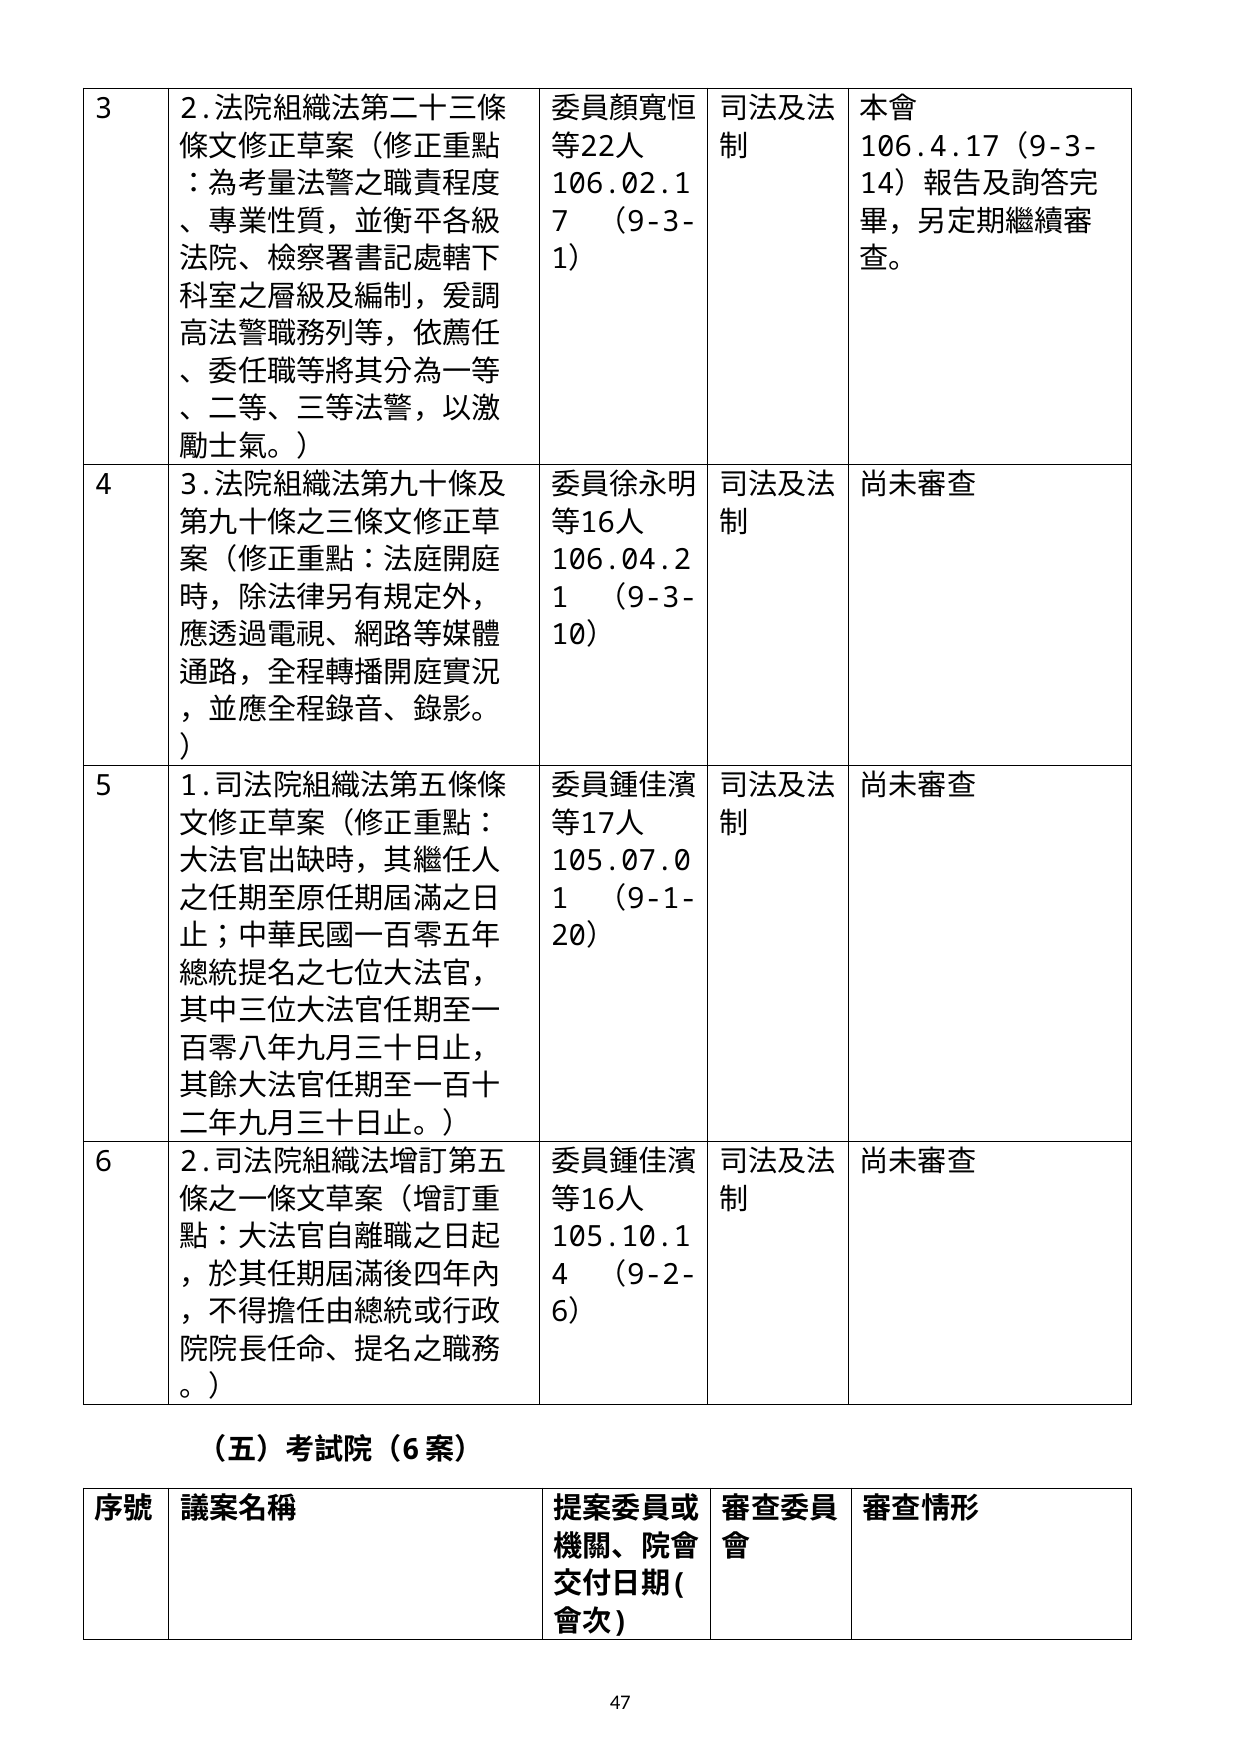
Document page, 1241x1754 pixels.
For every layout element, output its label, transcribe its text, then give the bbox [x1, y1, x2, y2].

table_cell 委員鍾佳濱等16人 105.10.14 （9-2-6） [540, 1142, 707, 1404]
table_header 審查委員會 [711, 1489, 851, 1638]
table_header 審查情形 [852, 1489, 1131, 1638]
table_cell 委員顏寬恒等22人 106.02.17 （9-3-1） [540, 89, 707, 464]
table_cell 3 [84, 89, 168, 464]
table_cell 1.司法院組織法第五條條文修正草案（修正重點：大法官出缺時，其繼任人之任期至原任期屆滿之日止；中華民國一百零五年總統提名之七位大法官，其中三位大法官任期至一百零八年九月三十日止，其餘大法官任期至一百十二年九月三十日止。） [169, 766, 539, 1141]
table_cell 2.法院組織法第二十三條條文修正草案（修正重點：為考量法警之職責程度、專業性質，並衡平各級法院、檢察署書記處轄下科室之層級及編制，爰調高法警職務列等，依薦任、委任職等將其分為一等、二等、三等法警，以激勵士氣。） [169, 89, 539, 464]
table_cell 尚未審查 [849, 766, 1131, 1141]
table_cell 4 [84, 465, 168, 765]
table_cell 委員徐永明等16人 106.04.21 （9-3-10） [540, 465, 707, 765]
table_cell 2.司法院組織法增訂第五條之一條文草案（增訂重點：大法官自離職之日起，於其任期屆滿後四年內，不得擔任由總統或行政院院長任命、提名之職務。） [169, 1142, 539, 1404]
table_cell 6 [84, 1142, 168, 1404]
table_cell 尚未審查 [849, 465, 1131, 765]
table_header 議案名稱 [169, 1489, 542, 1638]
table_cell 司法及法制 [708, 1142, 848, 1404]
table_cell 3.法院組織法第九十條及第九十條之三條文修正草案（修正重點：法庭開庭時，除法律另有規定外，應透過電視、網路等媒體通路，全程轉播開庭實況，並應全程錄音、錄影。） [169, 465, 539, 765]
table_cell 司法及法制 [708, 766, 848, 1141]
table_cell 委員鍾佳濱等17人 105.07.01 （9-1-20） [540, 766, 707, 1141]
table_cell 尚未審查 [849, 1142, 1131, 1404]
table_cell 司法及法制 [708, 465, 848, 765]
text （五）考試院（6案） [75, 1425, 1165, 1468]
table_cell 本會106.4.17（9-3-14）報告及詢答完畢，另定期繼續審查。 [849, 89, 1131, 464]
table_header 序號 [84, 1489, 168, 1638]
table_cell 5 [84, 766, 168, 1141]
table_header 提案委員或機關、院會交付日期(會次) [543, 1489, 710, 1638]
table_cell 司法及法制 [708, 89, 848, 464]
